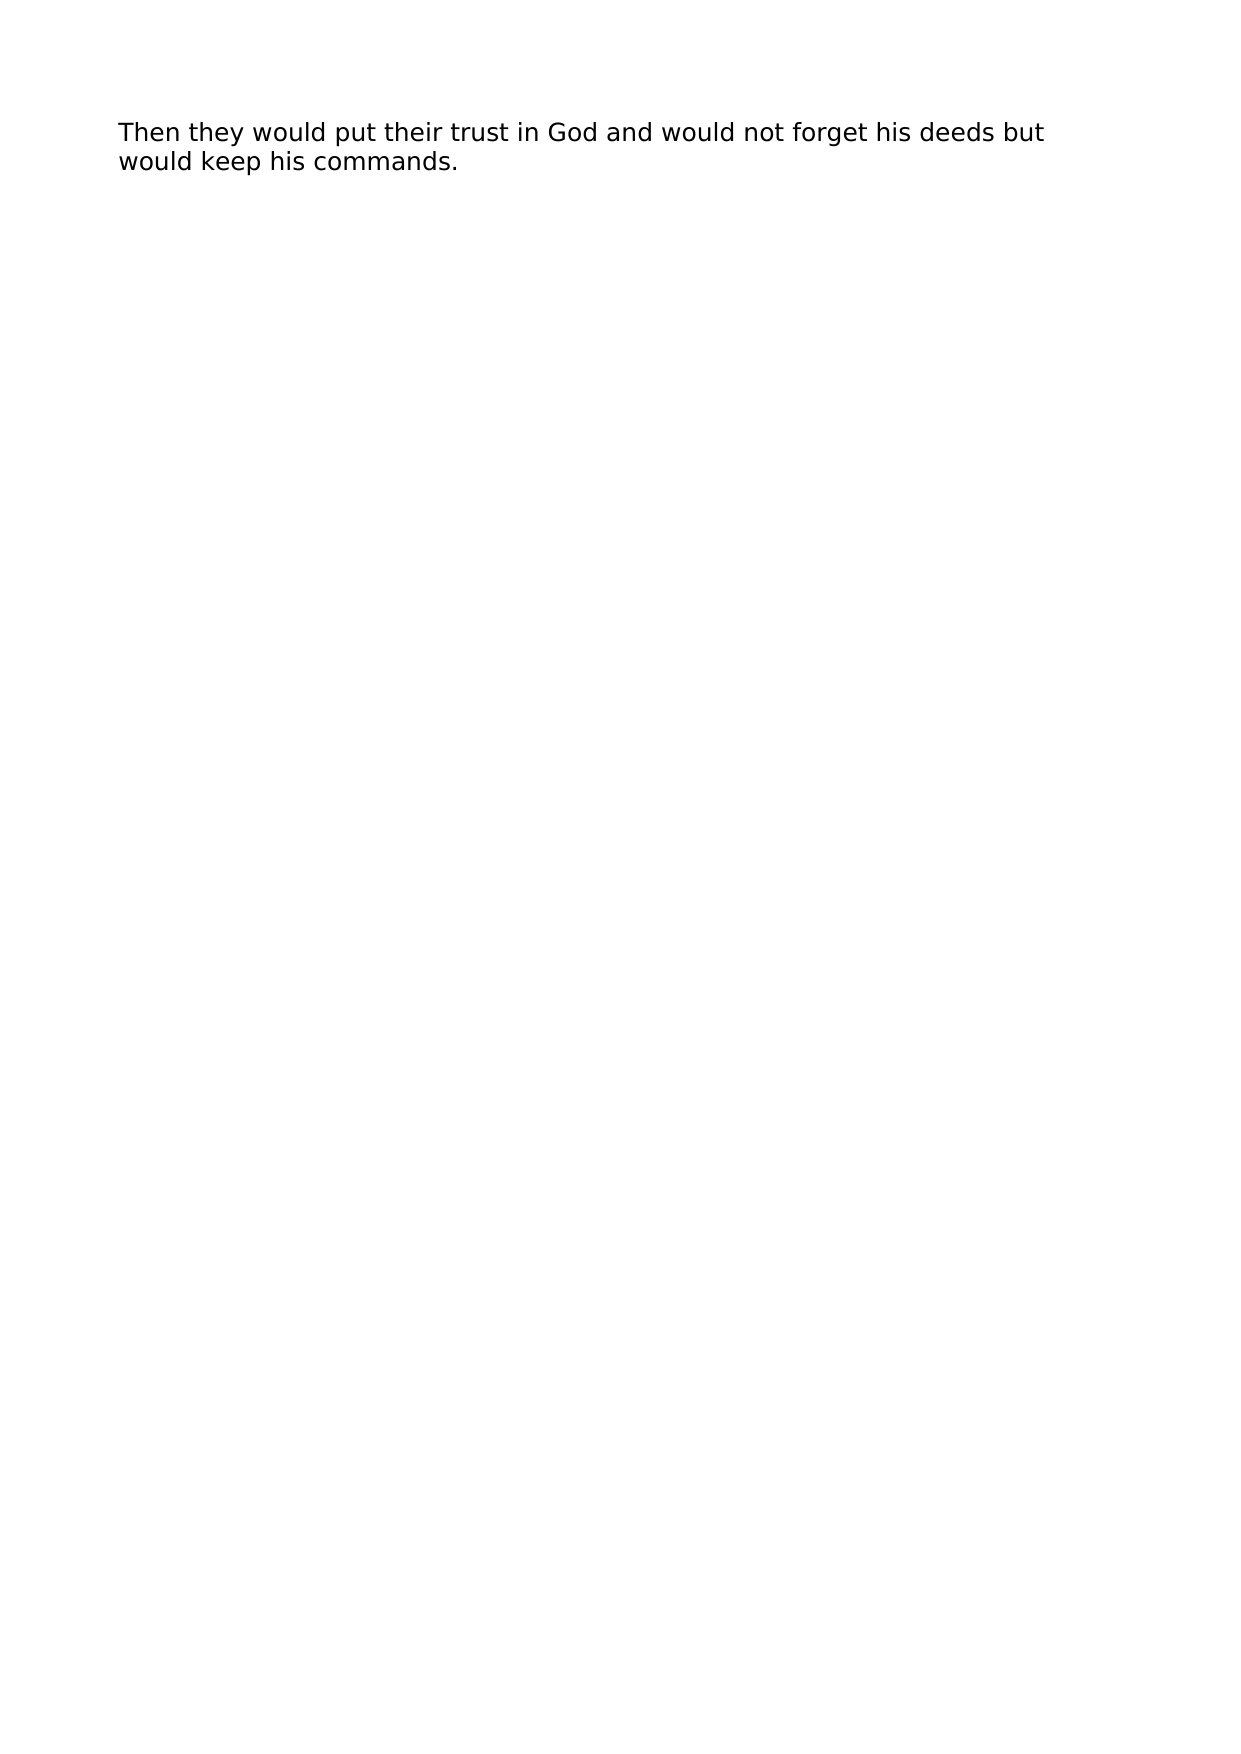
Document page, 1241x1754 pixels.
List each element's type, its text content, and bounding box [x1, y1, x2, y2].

text Then they would put their trust in God and would not forget his deeds but would keep his commands. [118, 118, 1122, 176]
